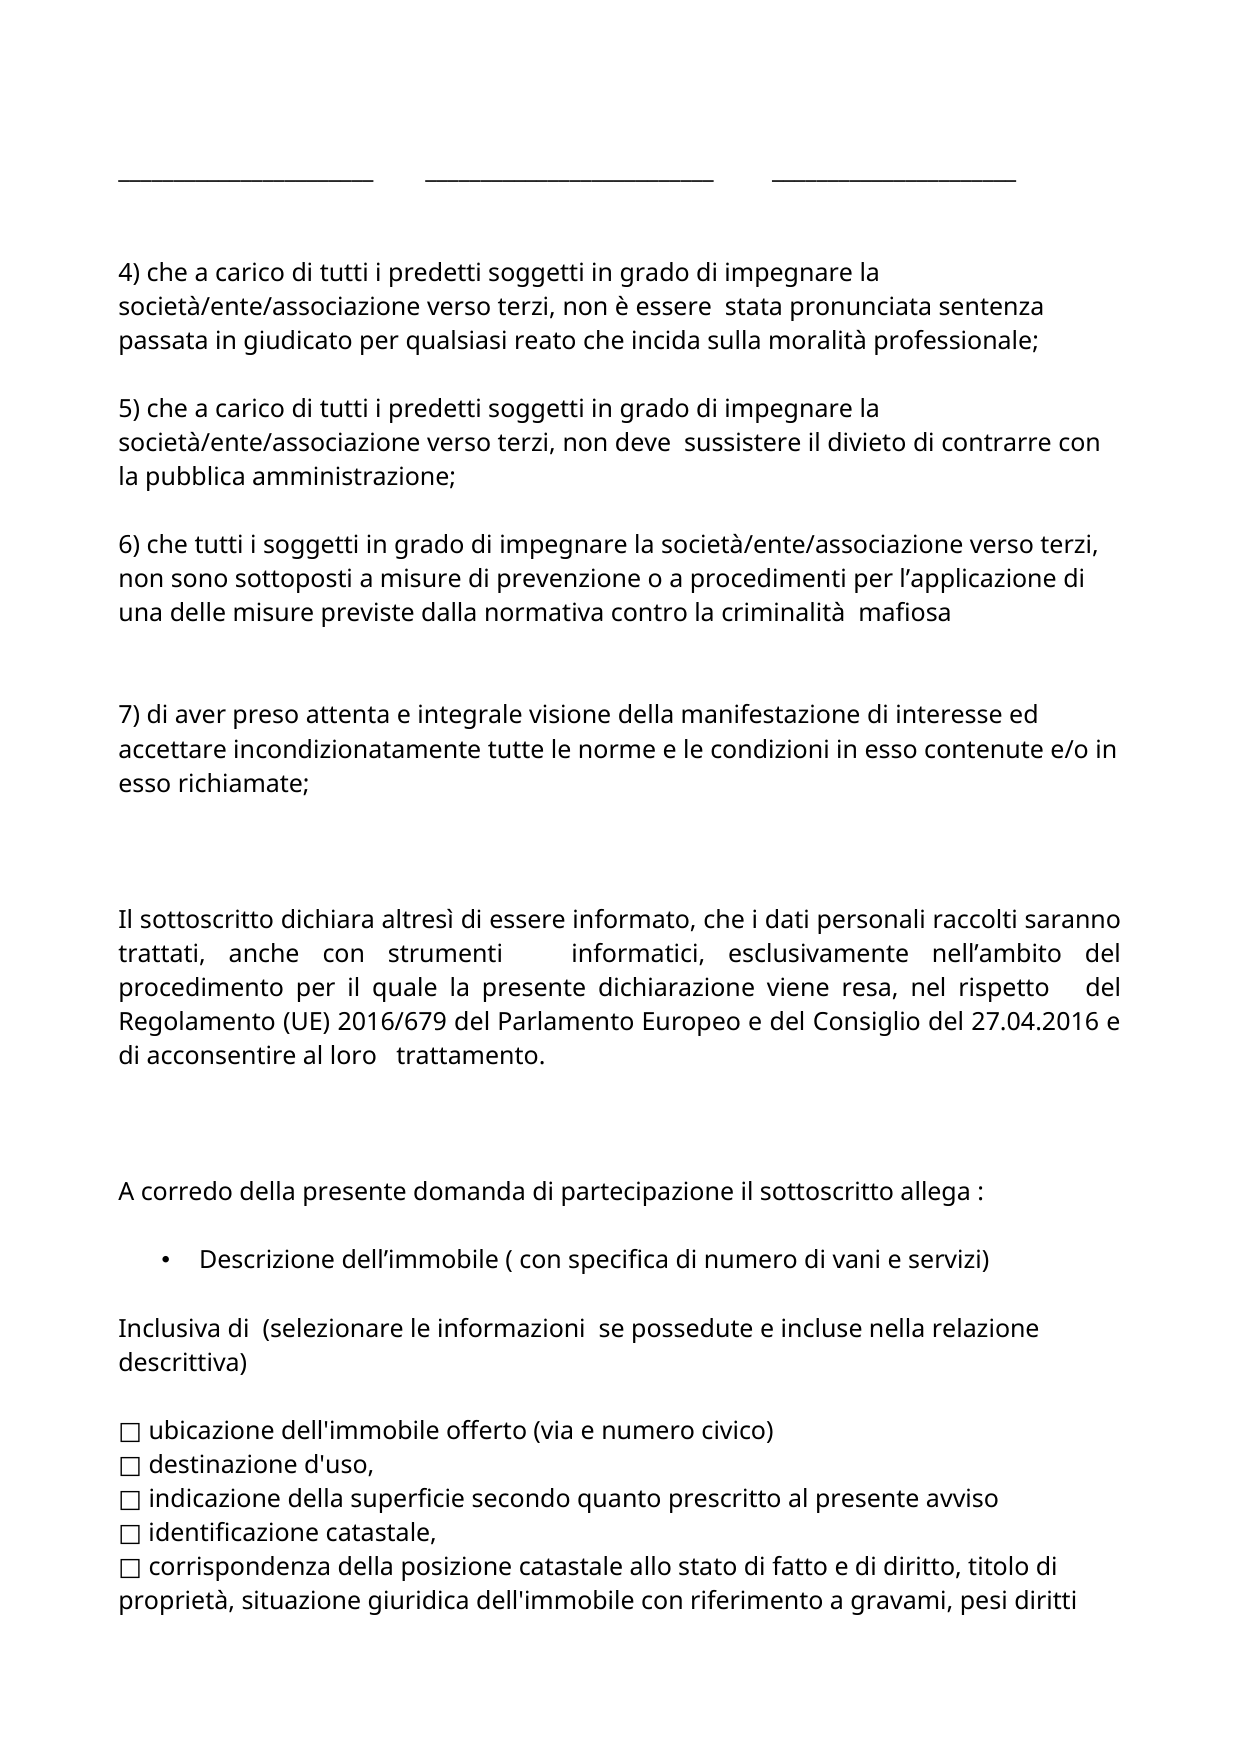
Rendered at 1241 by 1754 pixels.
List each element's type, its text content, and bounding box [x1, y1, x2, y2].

text A corredo della presente domanda di partecipazione il sottoscritto allega : [118, 1174, 1122, 1208]
text Inclusiva di (selezionare le informazioni se possedute e incluse nella relazione descrittiva) [118, 1310, 1122, 1378]
text □ corrispondenza della posizione catastale allo stato di fatto e di diritto, titolo di proprietà, situazione giuridica dell'immobile con riferimento a gravami, pesi diritti [118, 1549, 1122, 1617]
text □ destinazione d'uso, [118, 1447, 1122, 1481]
text 5) che a carico di tutti i predetti soggetti in grado di impegnare la società/ente/associazione verso terzi, non deve sussistere il divieto di contrarre con la pubblica amministrazione; [118, 391, 1122, 493]
text 4) che a carico di tutti i predetti soggetti in grado di impegnare la società/ente/associazione verso terzi, non è essere stata pronunciata sentenza passata in giudicato per qualsiasi reato che incida sulla moralità professionale; [118, 254, 1122, 357]
text 7) di aver preso attenta e integrale visione della manifestazione di interesse ed accettare incondizionatamente tutte le norme e le condizioni in esso contenute e/o in esso richiamate; [118, 697, 1122, 799]
text □ indicazione della superficie secondo quanto prescritto al presente avviso [118, 1481, 1122, 1515]
text □ identificazione catastale, [118, 1515, 1122, 1549]
text 6) che tutti i soggetti in grado di impegnare la società/ente/associazione verso terzi, non sono sottoposti a misure di prevenzione o a procedimenti per l’applicazione di una delle misure previste dalla normativa contro la criminalità mafiosa [118, 527, 1122, 629]
text _______________________ __________________________ ______________________ [118, 152, 1122, 186]
text □ ubicazione dell'immobile offerto (via e numero civico) [118, 1412, 1122, 1447]
list Descrizione dell’immobile ( con specifica di numero di vani e servizi) [161, 1242, 1122, 1276]
text Il sottoscritto dichiara altresì di essere informato, che i dati personali raccolti saranno trattati, anche con strumenti informatici, esclusivamente nell’ambito del procedimento per il quale la presente dichiarazione viene resa, nel rispetto del Regolamento (UE) 2016/679 del Parlamento Europeo e del Consiglio del 27.04.2016 e di acconsentire al loro trattamento. [118, 902, 1122, 1072]
